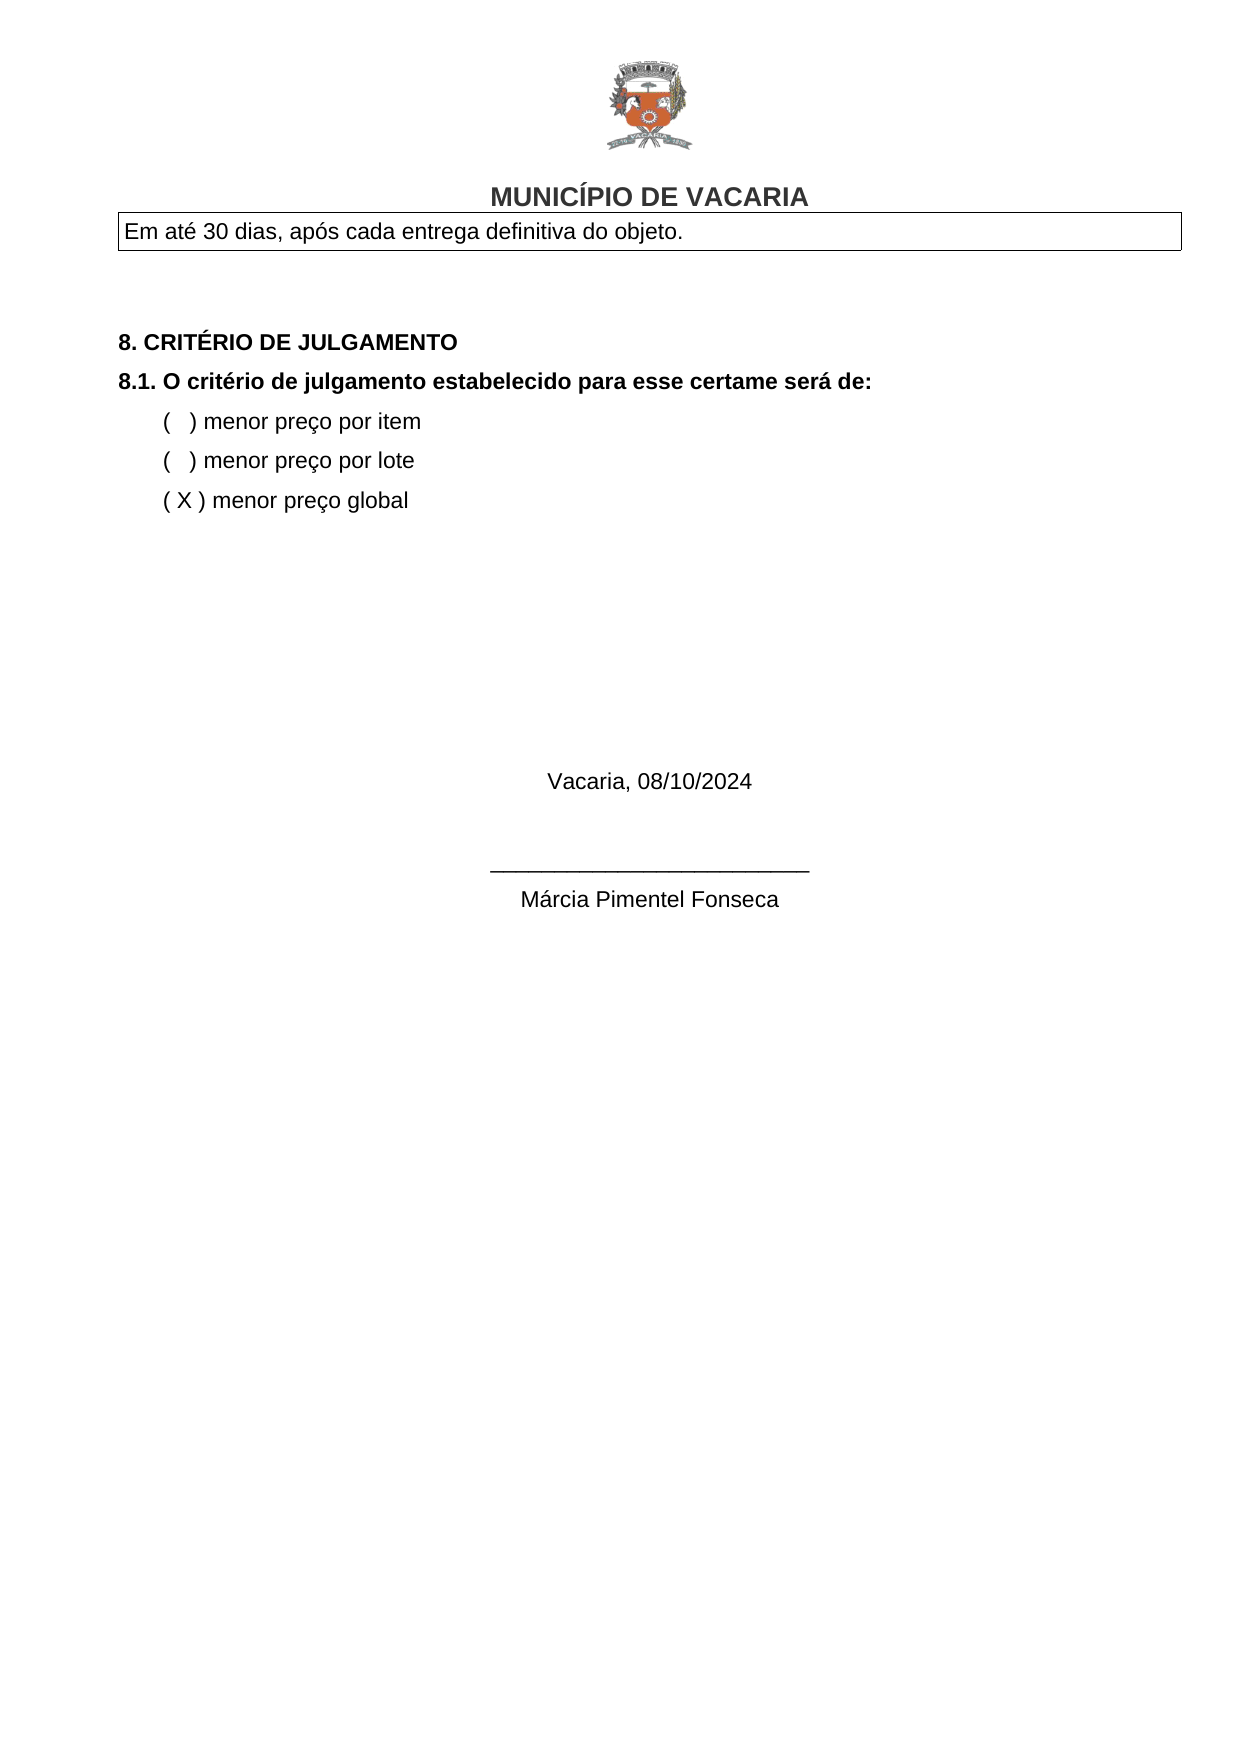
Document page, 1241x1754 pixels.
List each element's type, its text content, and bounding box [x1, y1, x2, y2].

picture [606, 60, 693, 150]
text _________________________ [118, 847, 1181, 873]
text ( ) menor preço por lote [118, 447, 1181, 474]
text 8.1. O critério de julgamento estabelecido para esse certame será de: [118, 368, 1181, 395]
text Vacaria, 08/10/2024 [118, 768, 1181, 794]
text 8. CRITÉRIO DE JULGAMENTO [118, 329, 1181, 355]
text ( ) menor preço por item [118, 408, 1181, 434]
text Márcia Pimentel Fonseca [118, 886, 1181, 912]
text ( X ) menor preço global [118, 487, 1181, 513]
table_header Em até 30 dias, após cada entrega definitiva do objeto. [119, 213, 1181, 250]
